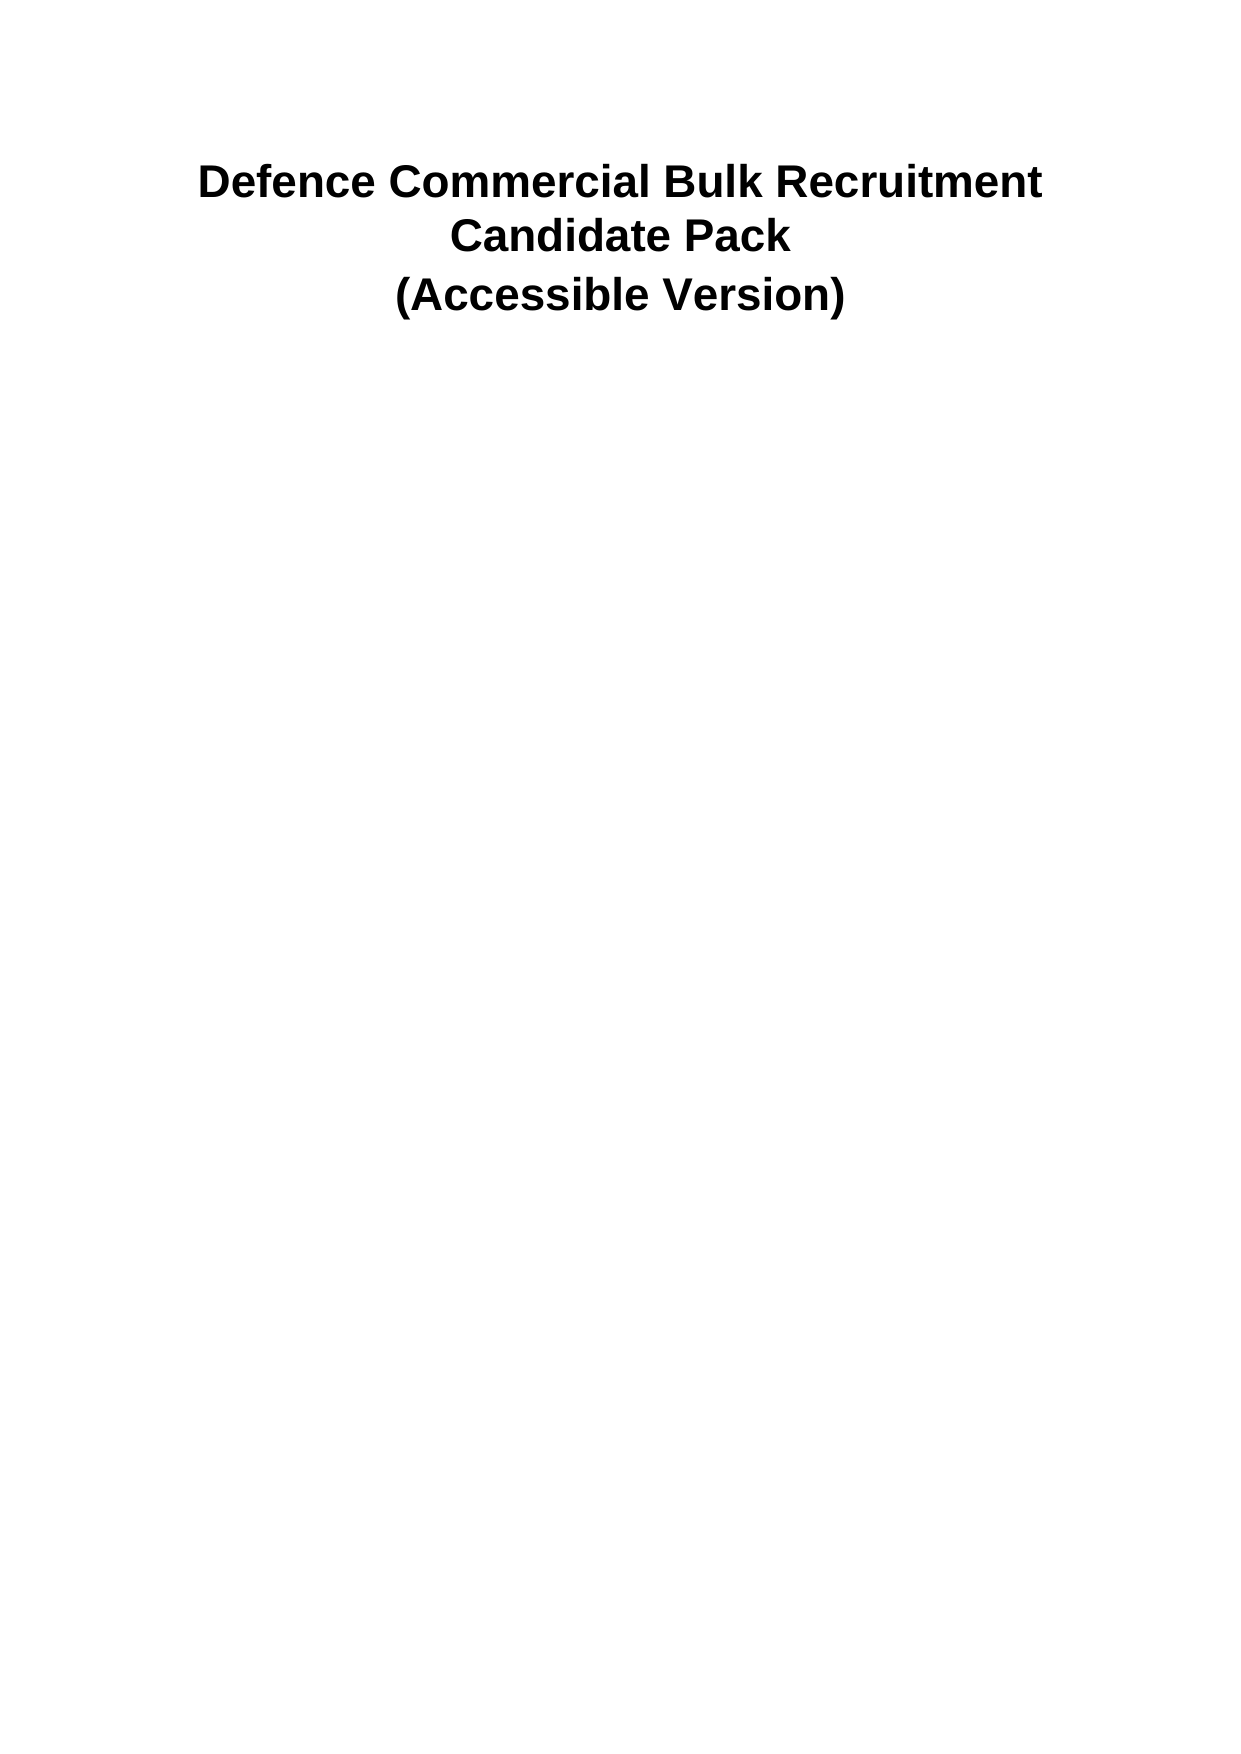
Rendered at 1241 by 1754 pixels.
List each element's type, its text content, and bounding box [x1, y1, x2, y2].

subtitle (Accessible Version) [150, 268, 1090, 321]
subtitle Defence Commercial Bulk Recruitment Candidate Pack [150, 154, 1090, 262]
